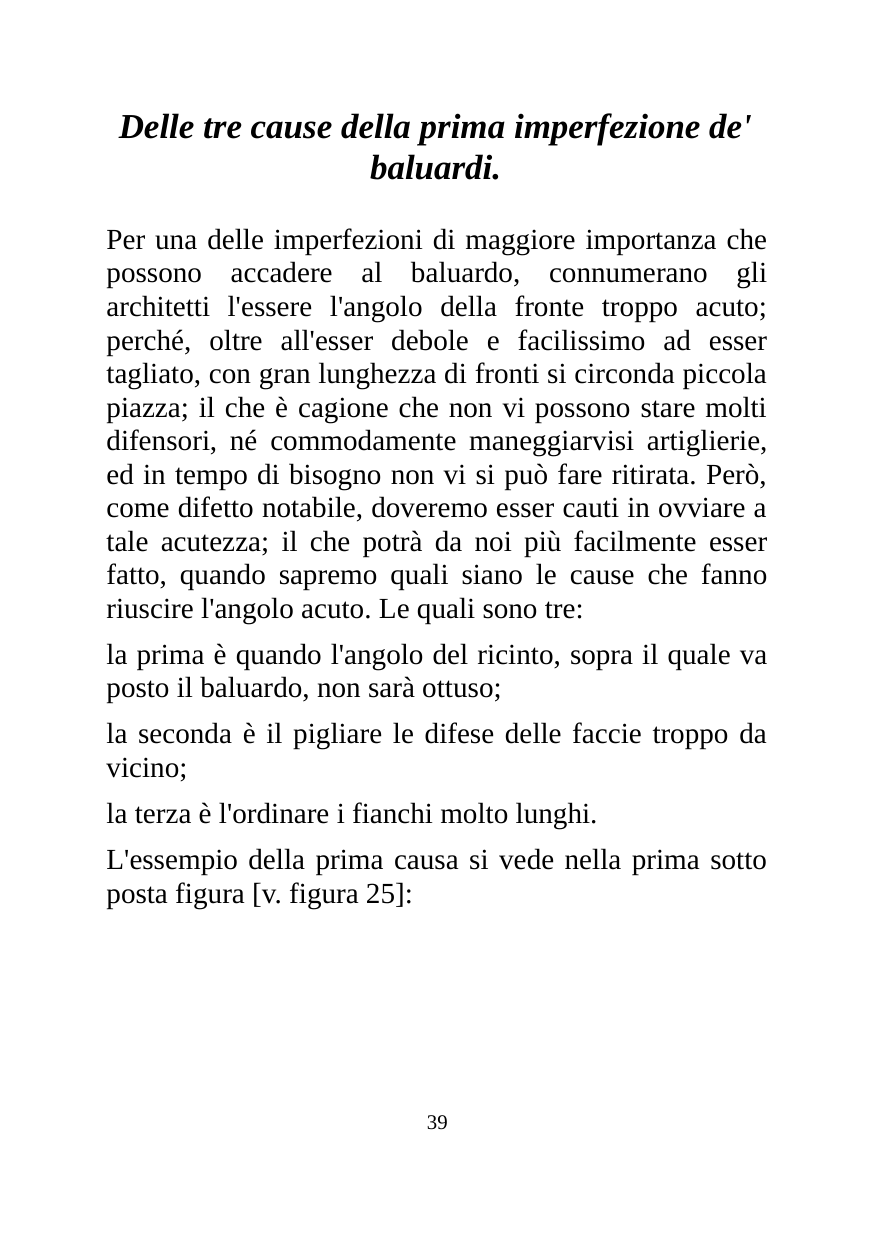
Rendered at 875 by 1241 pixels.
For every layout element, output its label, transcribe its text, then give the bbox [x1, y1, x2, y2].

subtitle Delle tre cause della prima imperfezione de' baluardi. [106, 106, 768, 187]
text Per una delle imperfezioni di maggiore importanza che possono accadere al baluardo, connumerano gli architetti l'essere l'angolo della fronte troppo acuto; perché, oltre all'esser debole e facilissimo ad esser tagliato, con gran lunghezza di fronti si circonda piccola piazza; il che è cagione che non vi possono stare molti difensori, né commodamente maneggiarvisi artiglierie, ed in tempo di bisogno non vi si può fare ritirata. Però, come difetto notabile, doveremo esser cauti in ovviare a tale acutezza; il che potrà da noi più facilmente esser fatto, quando sapremo quali siano le cause che fanno riuscire l'angolo acuto. Le quali sono tre: [106, 222, 768, 624]
text la terza è l'ordinare i fianchi molto lunghi. [106, 796, 768, 830]
text la prima è quando l'angolo del ricinto, sopra il quale va posto il baluardo, non sarà ottuso; [106, 637, 768, 704]
text L'essempio della prima causa si vede nella prima sotto posta figura [v. figura 25]: [106, 842, 768, 909]
text la seconda è il pigliare le difese delle faccie troppo da vicino; [106, 717, 768, 784]
